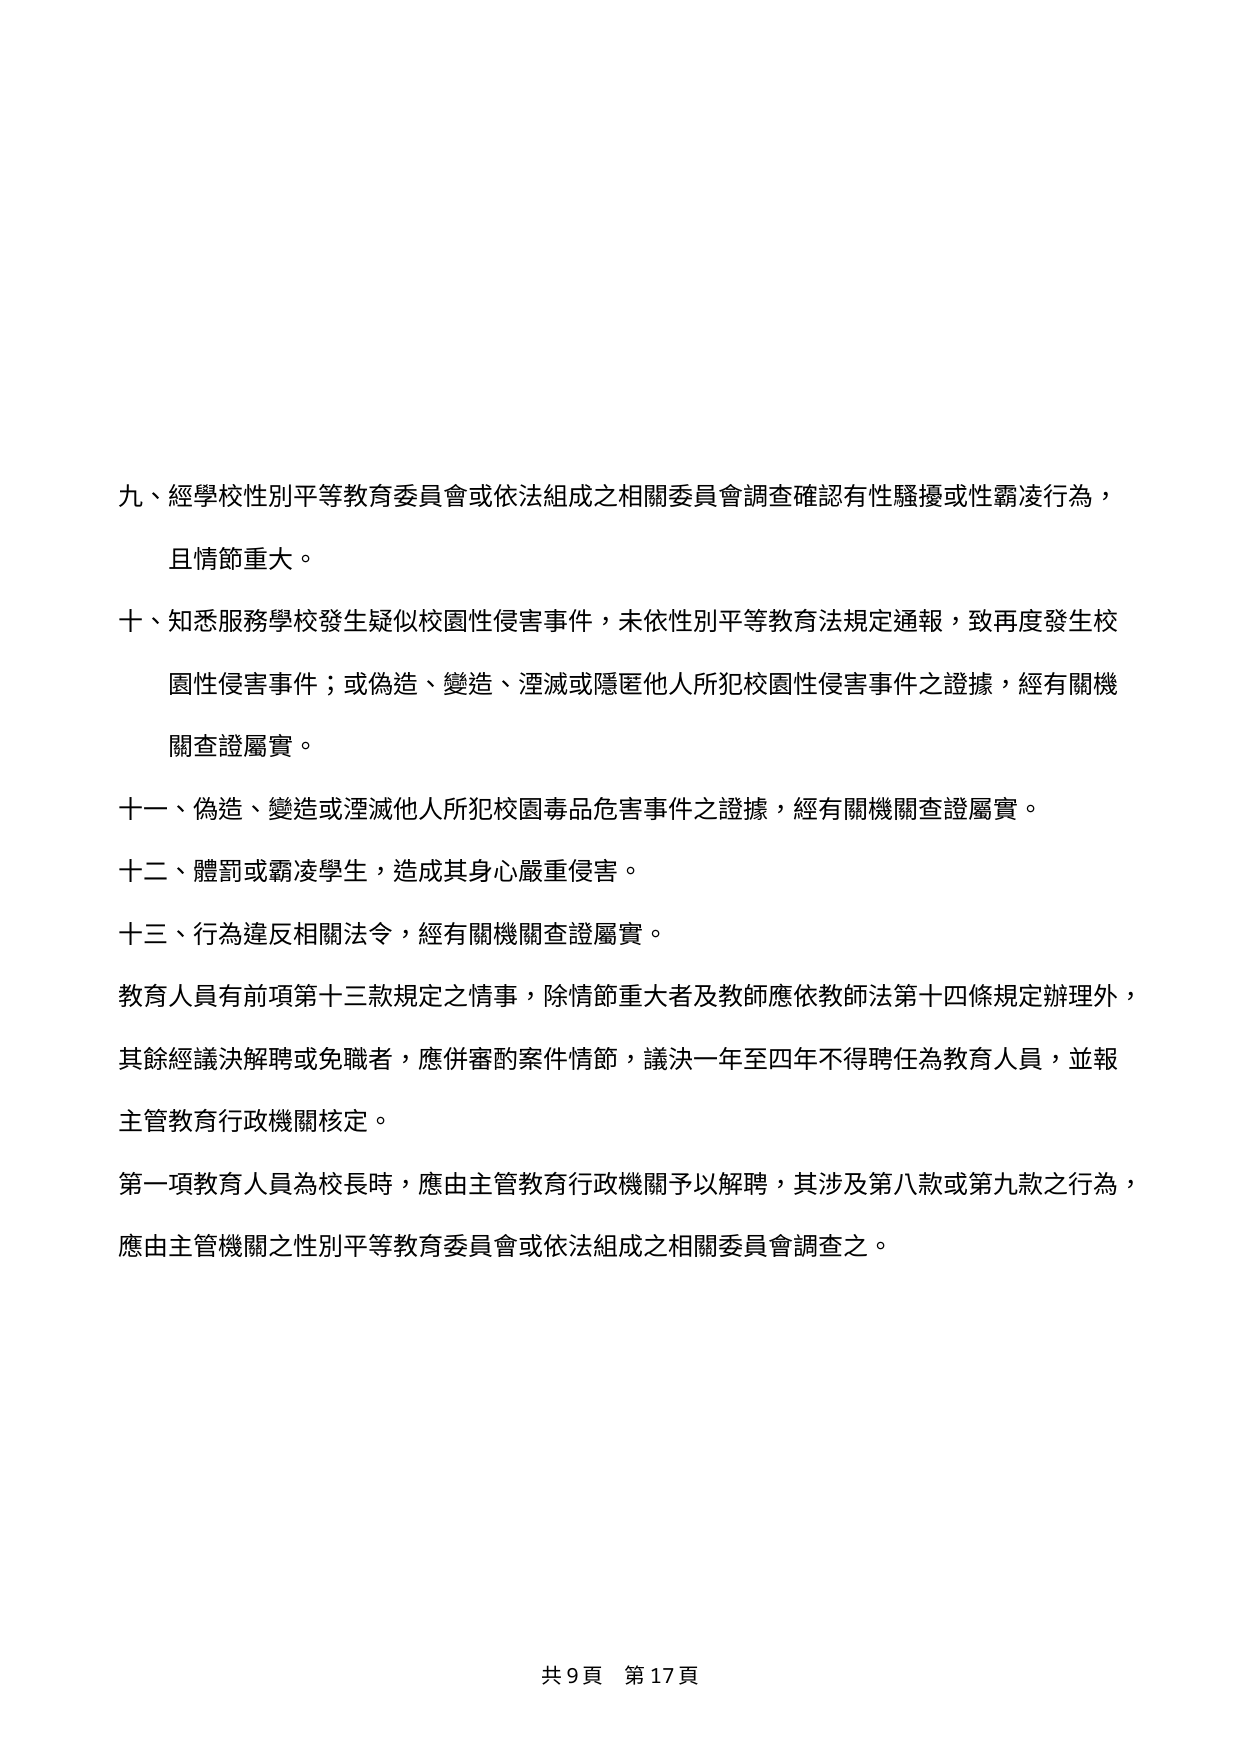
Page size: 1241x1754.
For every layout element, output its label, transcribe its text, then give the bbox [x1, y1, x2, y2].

text 教育人員有前項第十三款規定之情事，除情節重大者及教師應依教師法第十四條規定辦理外，其餘經議決解聘或免職者，應併審酌案件情節，議決一年至四年不得聘任為教育人員，並報主管教育行政機關核定。 [118, 953, 1122, 1141]
text 十一、偽造、變造或湮滅他人所犯校園毒品危害事件之證據，經有關機關查證屬實。 [118, 766, 1122, 828]
text 九、經學校性別平等教育委員會或依法組成之相關委員會調查確認有性騷擾或性霸凌行為，且情節重大。 [118, 453, 1122, 578]
text 十、知悉服務學校發生疑似校園性侵害事件，未依性別平等教育法規定通報，致再度發生校園性侵害事件；或偽造、變造、湮滅或隱匿他人所犯校園性侵害事件之證據，經有關機關查證屬實。 [118, 578, 1122, 766]
text 十三、行為違反相關法令，經有關機關查證屬實。 [118, 891, 1122, 953]
text 十二、體罰或霸凌學生，造成其身心嚴重侵害。 [118, 828, 1122, 891]
text 第一項教育人員為校長時，應由主管教育行政機關予以解聘，其涉及第八款或第九款之行為，應由主管機關之性別平等教育委員會或依法組成之相關委員會調查之。 [118, 1141, 1122, 1266]
